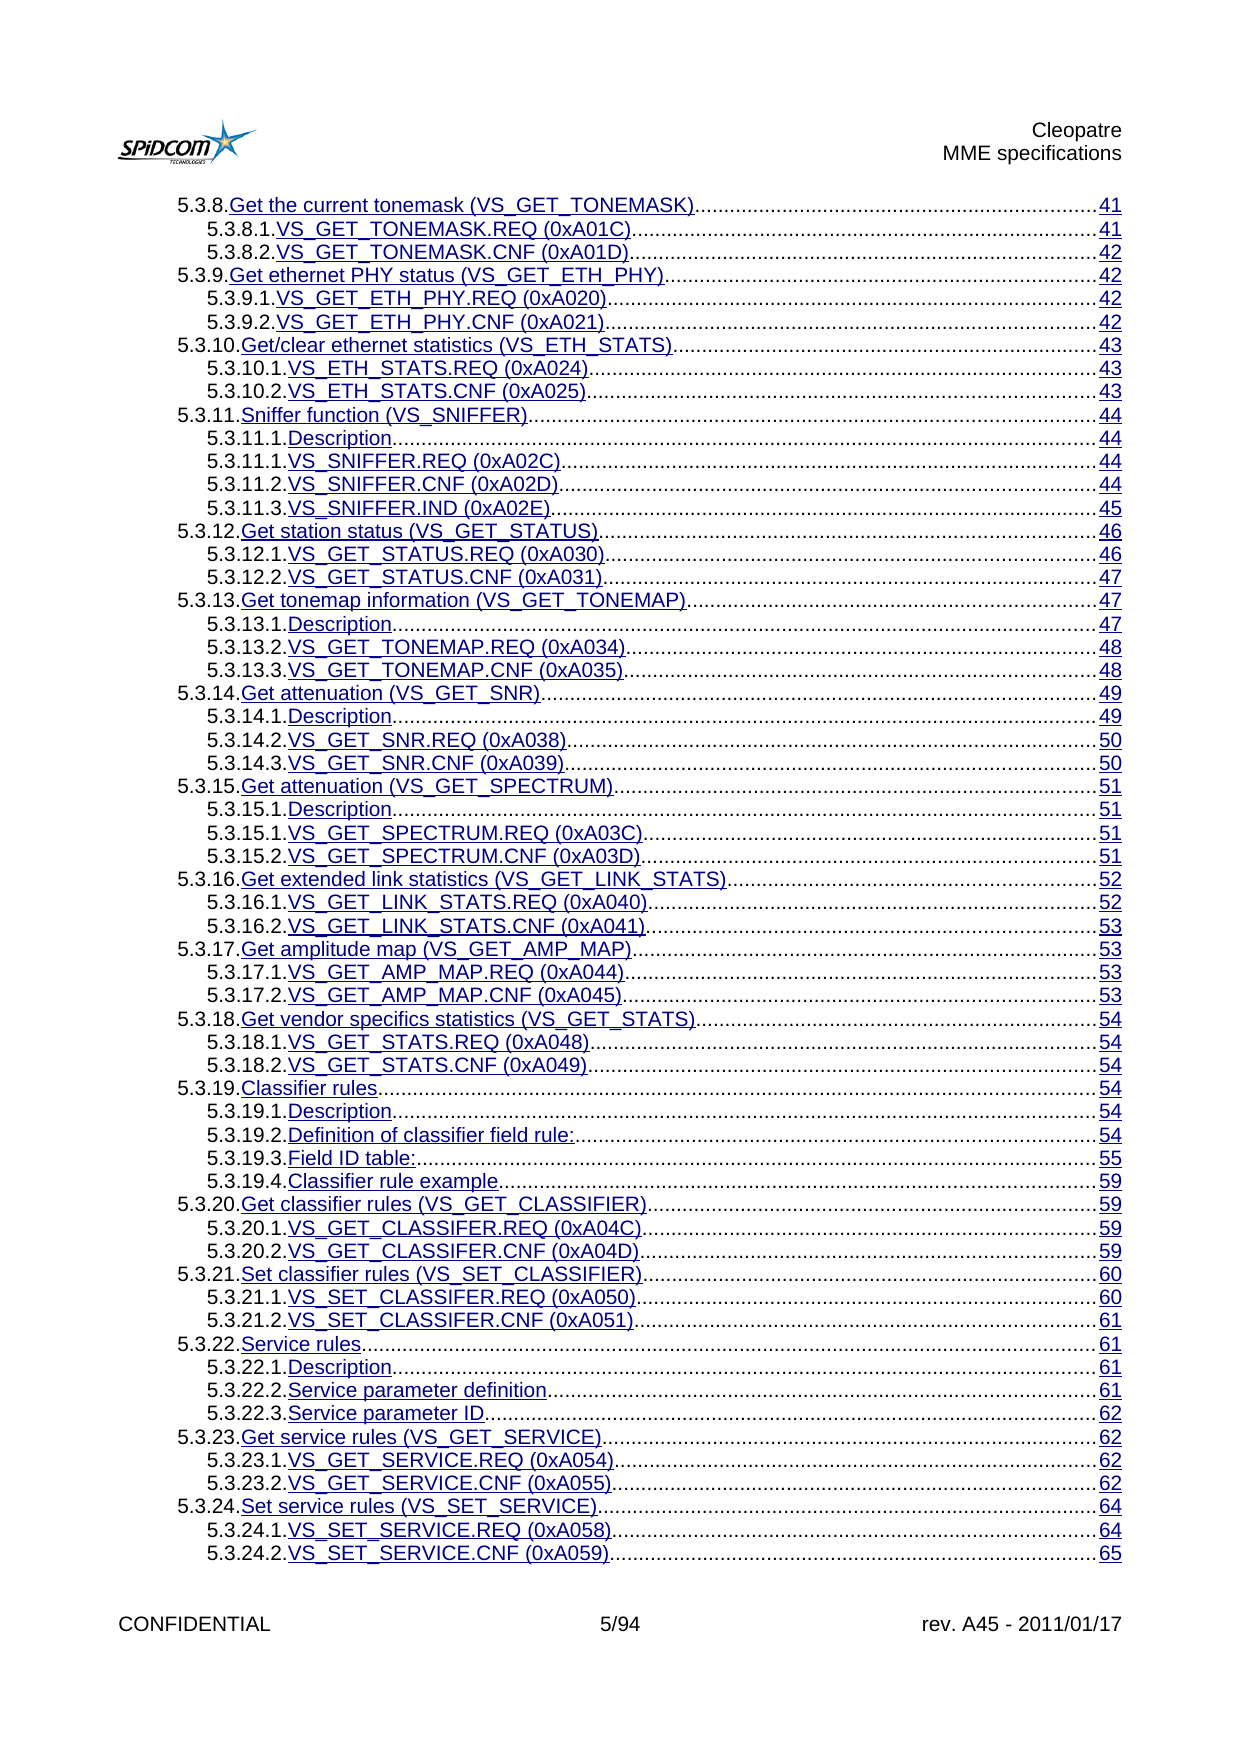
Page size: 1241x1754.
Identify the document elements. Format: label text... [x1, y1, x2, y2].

text 5.3.21.2.VS_SET_CLASSIFER.CNF (0xA051) 61 [207, 1309, 1122, 1332]
text 5.3.11.2.VS_SNIFFER.CNF (0xA02D) 44 [207, 473, 1122, 496]
text 5.3.22.3.Service parameter ID 62 [207, 1402, 1122, 1425]
text 5.3.19.1.Description 54 [207, 1100, 1122, 1123]
text 5.3.9.2.VS_GET_ETH_PHY.CNF (0xA021) 42 [207, 310, 1122, 333]
text 5.3.11.Sniffer function (VS_SNIFFER) 44 [177, 403, 1122, 426]
text 5.3.20.1.VS_GET_CLASSIFER.REQ (0xA04C) 59 [207, 1216, 1122, 1239]
text 5.3.22.Service rules 61 [177, 1332, 1122, 1356]
text 5.3.16.Get extended link statistics (VS_GET_LINK_STATS) 52 [177, 868, 1122, 891]
text 5.3.19.Classifier rules 54 [177, 1077, 1122, 1100]
text 5.3.13.2.VS_GET_TONEMAP.REQ (0xA034) 48 [207, 635, 1122, 659]
text 5.3.11.1.VS_SNIFFER.REQ (0xA02C) 44 [207, 449, 1122, 473]
text 5.3.14.Get attenuation (VS_GET_SNR) 49 [177, 682, 1122, 705]
text 5.3.9.1.VS_GET_ETH_PHY.REQ (0xA020) 42 [207, 287, 1122, 310]
text 5.3.13.3.VS_GET_TONEMAP.CNF (0xA035) 48 [207, 659, 1122, 682]
text 5.3.14.3.VS_GET_SNR.CNF (0xA039) 50 [207, 752, 1122, 775]
text 5.3.18.2.VS_GET_STATS.CNF (0xA049) 54 [207, 1053, 1122, 1077]
text 5.3.21.Set classifier rules (VS_SET_CLASSIFIER) 60 [177, 1263, 1122, 1286]
text 5.3.19.3.Field ID table: 55 [207, 1146, 1122, 1170]
text 5.3.15.2.VS_GET_SPECTRUM.CNF (0xA03D) 51 [207, 844, 1122, 868]
text 5.3.19.2.Definition of classifier field rule: 54 [207, 1123, 1122, 1146]
text 5.3.18.1.VS_GET_STATS.REQ (0xA048) 54 [207, 1030, 1122, 1053]
text 5.3.20.2.VS_GET_CLASSIFER.CNF (0xA04D) 59 [207, 1239, 1122, 1263]
text 5.3.14.2.VS_GET_SNR.REQ (0xA038) 50 [207, 728, 1122, 752]
text 5.3.13.Get tonemap information (VS_GET_TONEMAP) 47 [177, 589, 1122, 612]
text 5.3.12.Get station status (VS_GET_STATUS) 46 [177, 519, 1122, 542]
text 5.3.14.1.Description 49 [207, 705, 1122, 728]
picture [117, 118, 258, 165]
text 5.3.18.Get vendor specifics statistics (VS_GET_STATS) 54 [177, 1007, 1122, 1030]
text 5.3.10.1.VS_ETH_STATS.REQ (0xA024) 43 [207, 357, 1122, 380]
text 5.3.12.2.VS_GET_STATUS.CNF (0xA031) 47 [207, 566, 1122, 589]
text 5.3.22.2.Service parameter definition 61 [207, 1379, 1122, 1402]
text 5.3.8.Get the current tonemask (VS_GET_TONEMASK) 41 [177, 194, 1122, 217]
text 5.3.17.1.VS_GET_AMP_MAP.REQ (0xA044) 53 [207, 961, 1122, 984]
text 5.3.13.1.Description 47 [207, 612, 1122, 635]
text 5.3.10.Get/clear ethernet statistics (VS_ETH_STATS) 43 [177, 333, 1122, 357]
text 5.3.15.1.Description 51 [207, 798, 1122, 821]
text 5.3.11.1.Description 44 [207, 426, 1122, 449]
text 5.3.11.3.VS_SNIFFER.IND (0xA02E) 45 [207, 496, 1122, 519]
text 5.3.17.2.VS_GET_AMP_MAP.CNF (0xA045) 53 [207, 984, 1122, 1007]
text 5.3.23.Get service rules (VS_GET_SERVICE) 62 [177, 1425, 1122, 1448]
text 5.3.24.Set service rules (VS_SET_SERVICE) 64 [177, 1495, 1122, 1518]
text 5.3.22.1.Description 61 [207, 1356, 1122, 1379]
text 5.3.12.1.VS_GET_STATUS.REQ (0xA030) 46 [207, 542, 1122, 566]
text 5.3.10.2.VS_ETH_STATS.CNF (0xA025) 43 [207, 380, 1122, 403]
text 5.3.19.4.Classifier rule example 59 [207, 1170, 1122, 1193]
text 5.3.15.1.VS_GET_SPECTRUM.REQ (0xA03C) 51 [207, 821, 1122, 844]
text 5.3.8.2.VS_GET_TONEMASK.CNF (0xA01D) 42 [207, 241, 1122, 264]
text 5.3.17.Get amplitude map (VS_GET_AMP_MAP) 53 [177, 937, 1122, 961]
text 5.3.8.1.VS_GET_TONEMASK.REQ (0xA01C) 41 [207, 217, 1122, 241]
text 5.3.23.1.VS_GET_SERVICE.REQ (0xA054) 62 [207, 1448, 1122, 1472]
text 5.3.16.1.VS_GET_LINK_STATS.REQ (0xA040) 52 [207, 891, 1122, 914]
text 5.3.24.1.VS_SET_SERVICE.REQ (0xA058) 64 [207, 1518, 1122, 1541]
text 5.3.24.2.VS_SET_SERVICE.CNF (0xA059) 65 [207, 1541, 1122, 1564]
text 5.3.23.2.VS_GET_SERVICE.CNF (0xA055) 62 [207, 1472, 1122, 1495]
text 5.3.16.2.VS_GET_LINK_STATS.CNF (0xA041) 53 [207, 914, 1122, 937]
text 5.3.21.1.VS_SET_CLASSIFER.REQ (0xA050) 60 [207, 1286, 1122, 1309]
text 5.3.15.Get attenuation (VS_GET_SPECTRUM) 51 [177, 775, 1122, 798]
text 5.3.20.Get classifier rules (VS_GET_CLASSIFIER) 59 [177, 1193, 1122, 1216]
text 5.3.9.Get ethernet PHY status (VS_GET_ETH_PHY) 42 [177, 264, 1122, 287]
